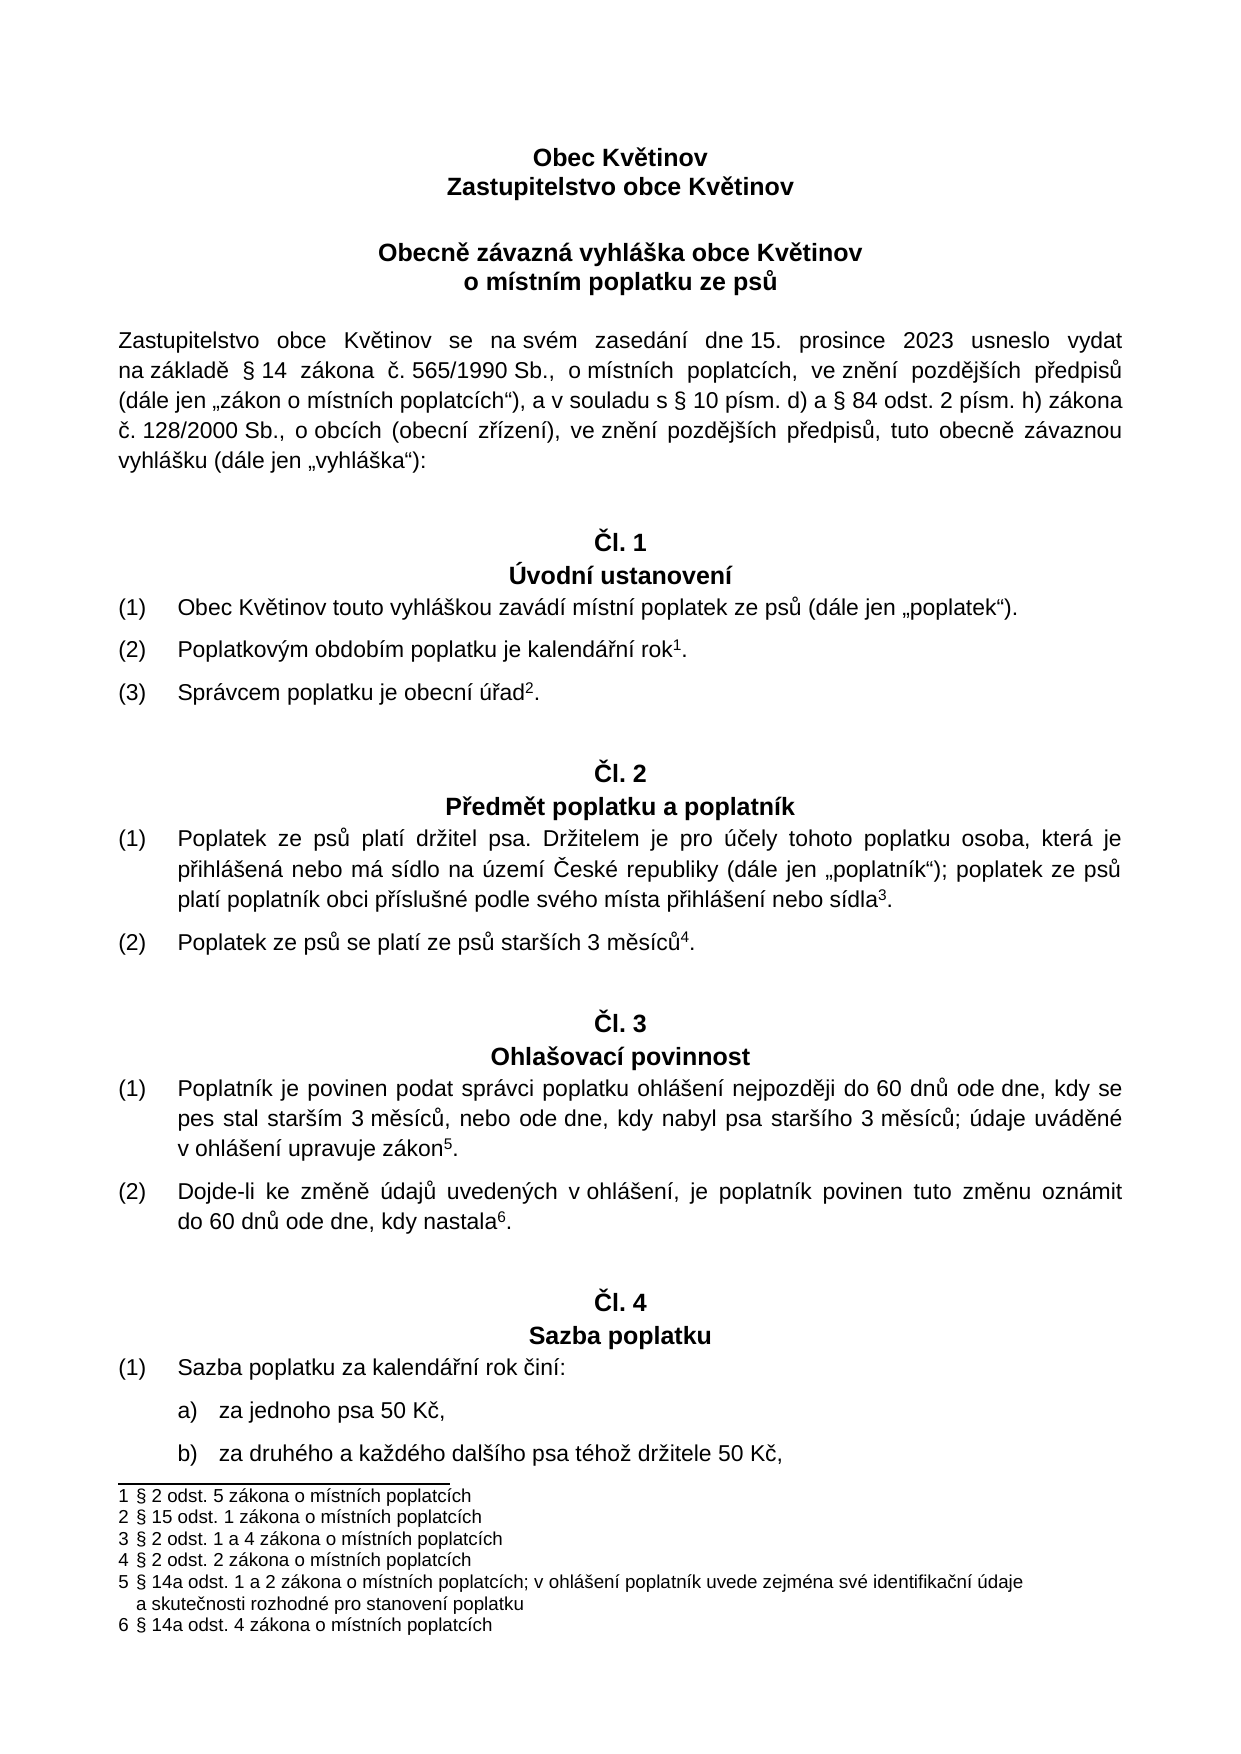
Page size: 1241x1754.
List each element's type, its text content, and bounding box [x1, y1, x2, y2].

subtitle Čl. 1 Úvodní ustanovení [118, 528, 1122, 589]
list § 2 odst. 5 zákona o místních poplatcích [118, 1484, 1122, 1506]
list § 14a odst. 4 zákona o místních poplatcích [118, 1614, 1122, 1635]
list Poplatek ze psů se platí ze psů starších 3 měsíců. [118, 928, 1122, 955]
subtitle Čl. 2 Předmět poplatku a poplatník [118, 759, 1122, 821]
subtitle Obecně závazná vyhláška obce Květinov o místním poplatku ze psů [118, 238, 1122, 295]
text Zastupitelstvo obce Květinov se na svém zasedání dne 15. prosince 2023 usneslo vydat na základě § 14 zákona č. 565/1990 Sb., o místních poplatcích, ve znění pozdějších předpisů (dále jen „zákon o místních poplatcích“), a v souladu s § 10 písm. d) a § 84 odst. 2 písm. h) zákona č. 128/2000 Sb., o obcích (obecní zřízení), ve znění pozdějších předpisů, tuto obecně závaznou vyhlášku (dále jen „vyhláška“): [118, 327, 1122, 474]
subtitle Čl. 4 Sazba poplatku [118, 1288, 1122, 1350]
list Obec Květinov touto vyhláškou zavádí místní poplatek ze psů (dále jen „poplatek“). [118, 594, 1122, 620]
list § 14a odst. 1 a 2 zákona o místních poplatcích; v ohlášení poplatník uvede zejména své identifikační údaje a skutečnosti rozhodné pro stanovení poplatku [118, 1571, 1122, 1614]
list za jednoho psa 50 Kč, [177, 1397, 1122, 1423]
list Správcem poplatku je obecní úřad. [118, 679, 1122, 706]
list § 2 odst. 2 zákona o místních poplatcích [118, 1549, 1122, 1571]
list Poplatník je povinen podat správci poplatku ohlášení nejpozději do 60 dnů ode dne, kdy se pes stal starším 3 měsíců, nebo ode dne, kdy nabyl psa staršího 3 měsíců; údaje uváděné v ohlášení upravuje zákon. [118, 1075, 1122, 1162]
list Sazba poplatku za kalendářní rok činí: [118, 1354, 1122, 1381]
list Poplatkovým obdobím poplatku je kalendářní rok. [118, 636, 1122, 663]
list za druhého a každého dalšího psa téhož držitele 50 Kč, [177, 1440, 1122, 1466]
list § 15 odst. 1 zákona o místních poplatcích [118, 1506, 1122, 1528]
list Poplatek ze psů platí držitel psa. Držitelem je pro účely tohoto poplatku osoba, která je přihlášená nebo má sídlo na území České republiky (dále jen „poplatník“); poplatek ze psů platí poplatník obci příslušné podle svého místa přihlášení nebo sídla. [118, 825, 1122, 912]
list Dojde-li ke změně údajů uvedených v ohlášení, je poplatník povinen tuto změnu oznámit do 60 dnů ode dne, kdy nastala. [118, 1178, 1122, 1234]
text Obec Květinov Zastupitelstvo obce Květinov [118, 143, 1122, 201]
subtitle Čl. 3 Ohlašovací povinnost [118, 1009, 1122, 1071]
list § 2 odst. 1 a 4 zákona o místních poplatcích [118, 1528, 1122, 1549]
